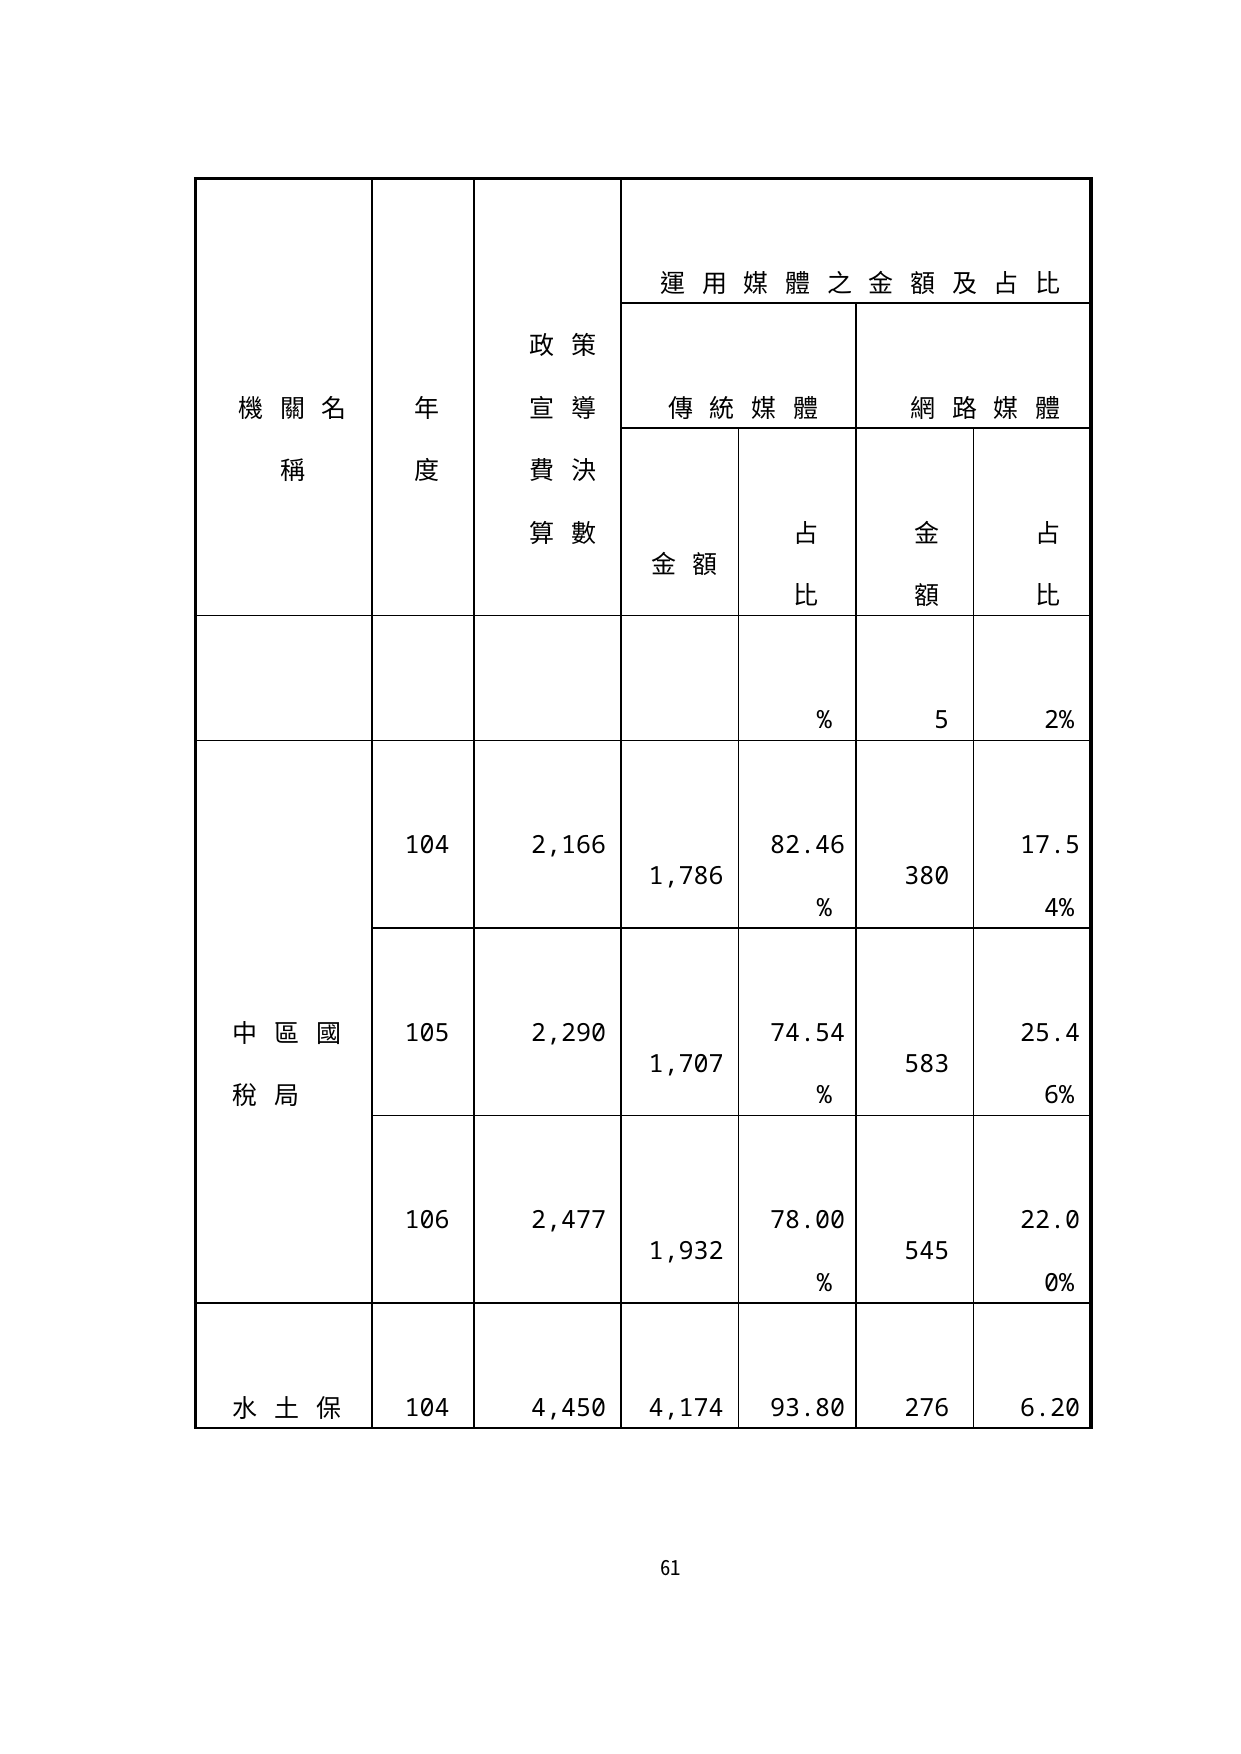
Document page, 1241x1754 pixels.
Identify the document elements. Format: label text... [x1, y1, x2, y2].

table_cell 4,450 [475, 1304, 620, 1427]
table_cell [622, 616, 738, 740]
table_header 年度 [373, 180, 473, 615]
table_cell 82.46% [739, 741, 855, 927]
table_cell 1,932 [622, 1116, 738, 1302]
table_cell 583 [857, 929, 973, 1115]
table_cell [373, 616, 473, 740]
table_cell 78.00% [739, 1116, 855, 1302]
table_cell 6.20 [974, 1304, 1089, 1427]
table_cell 104 [373, 1304, 473, 1427]
table_cell 545 [857, 1116, 973, 1302]
table_cell % [739, 616, 855, 740]
table_cell 2,290 [475, 929, 620, 1115]
table_cell 2,477 [475, 1116, 620, 1302]
table_cell 25.46% [974, 929, 1089, 1115]
table_cell 1,707 [622, 929, 738, 1115]
table_cell 276 [857, 1304, 973, 1427]
table_header 政策宣導費決算數 [475, 180, 620, 615]
table_cell 74.54% [739, 929, 855, 1115]
table_cell 占比 [739, 429, 855, 615]
table_header 機關名稱 [197, 180, 371, 615]
table_cell 4,174 [622, 1304, 738, 1427]
table_cell 水土保 [197, 1304, 371, 1427]
table_cell 網路媒體 [857, 304, 1089, 427]
table_cell 22.00% [974, 1116, 1089, 1302]
table_cell 104 [373, 741, 473, 927]
table_cell 金額 [857, 429, 973, 615]
table_cell 傳統媒體 [622, 304, 855, 427]
table_cell 1,786 [622, 741, 738, 927]
table_cell [475, 616, 620, 740]
table_cell 2% [974, 616, 1089, 740]
table_cell [197, 616, 371, 740]
table_cell 17.54% [974, 741, 1089, 927]
table_header 運用媒體之金額及占比 [622, 180, 1089, 302]
table_cell 93.80 [739, 1304, 855, 1427]
table_cell 2,166 [475, 741, 620, 927]
table_cell 中區國稅局 [197, 741, 371, 1302]
table_cell 105 [373, 929, 473, 1115]
table_cell 金額 [622, 429, 738, 615]
table_cell 380 [857, 741, 973, 927]
table_cell 106 [373, 1116, 473, 1302]
table_cell 占比 [974, 429, 1089, 615]
table_cell 5 [857, 616, 973, 740]
